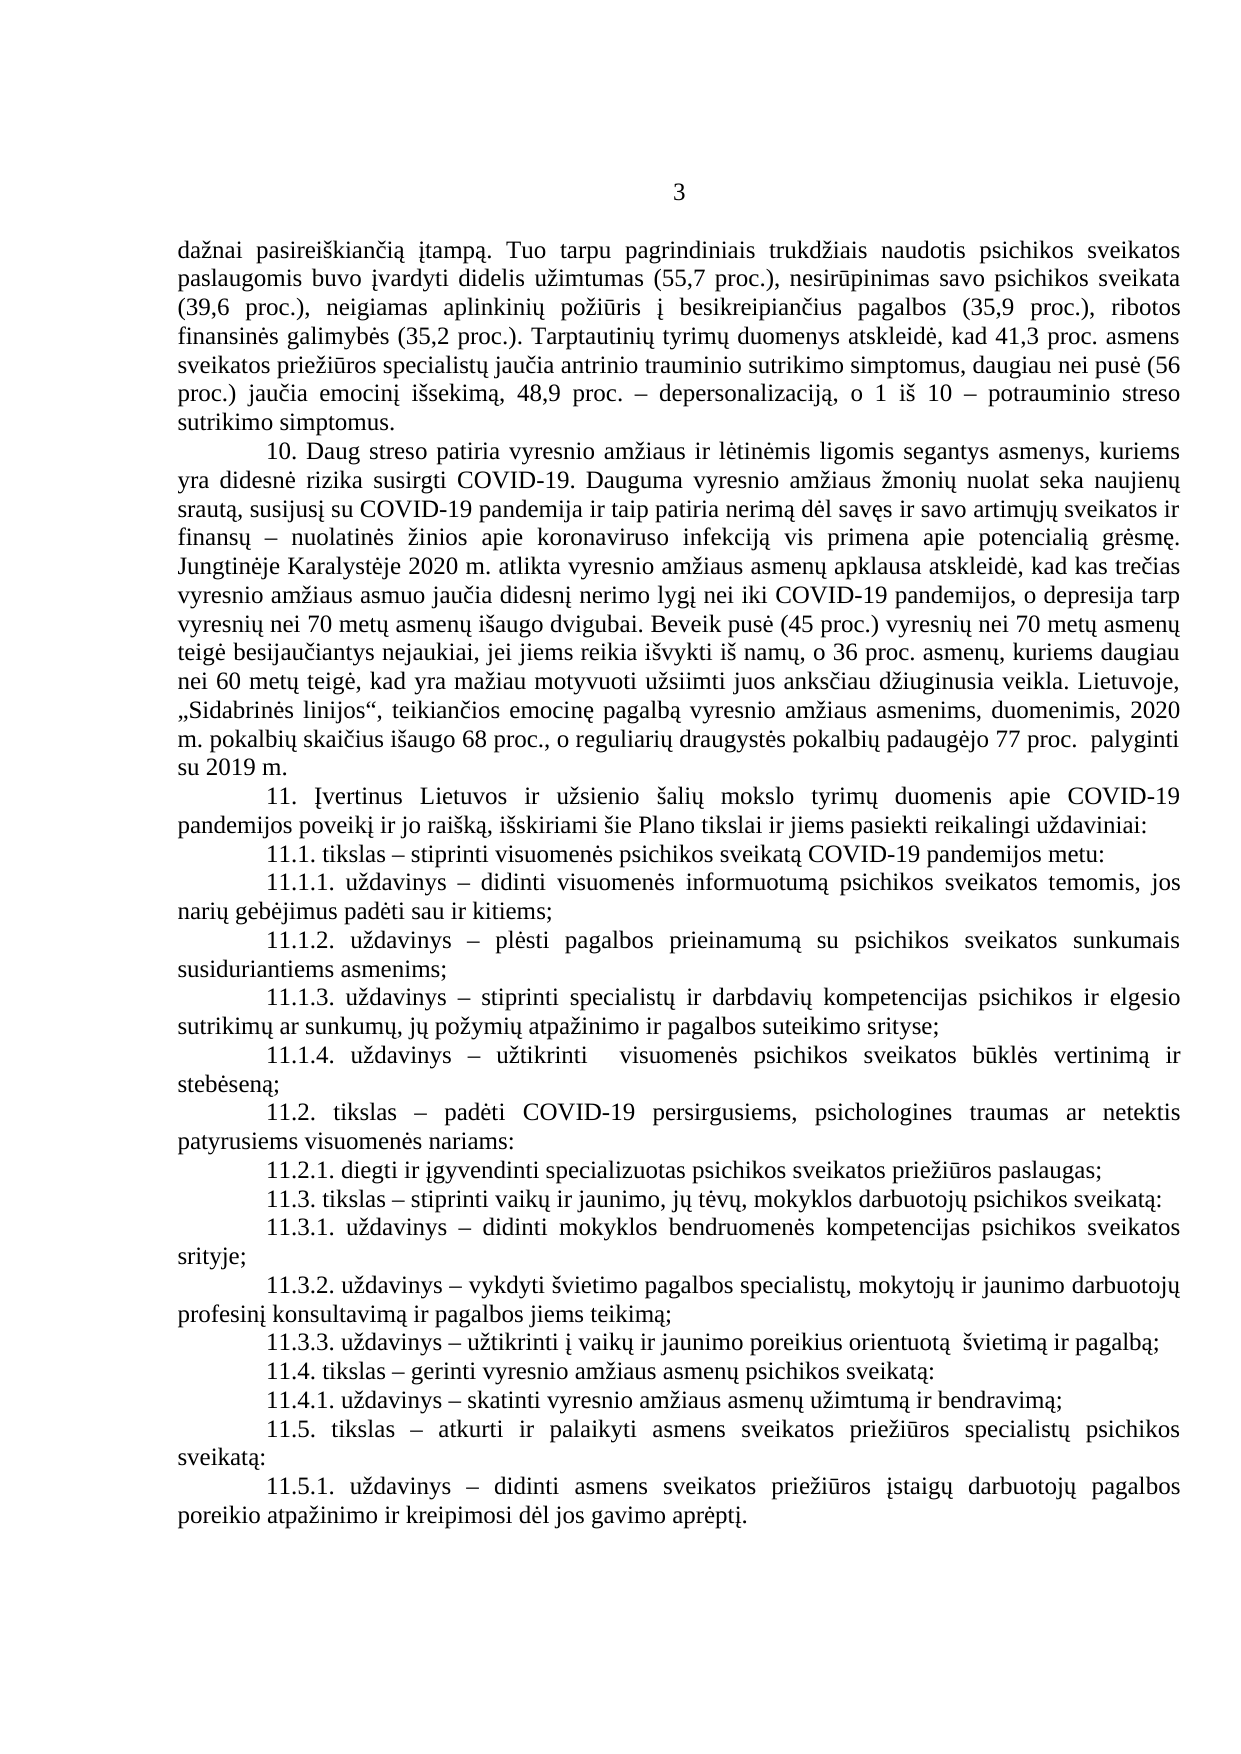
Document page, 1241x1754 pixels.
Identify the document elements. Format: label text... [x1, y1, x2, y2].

text 11.3.3. uždavinys – užtikrinti į vaikų ir jaunimo poreikius orientuotą švietimą ir pagalbą; [177, 1327, 1181, 1356]
text 11.1.1. uždavinys – didinti visuomenės informuotumą psichikos sveikatos temomis, jos narių gebėjimus padėti sau ir kitiems; [177, 867, 1181, 925]
text 11.4. tikslas – gerinti vyresnio amžiaus asmenų psichikos sveikatą: [177, 1356, 1181, 1385]
text 11.2. tikslas – padėti COVID-19 persirgusiems, psichologines traumas ar netektis patyrusiems visuomenės nariams: [177, 1097, 1181, 1155]
text 11.1. tikslas – stiprinti visuomenės psichikos sveikatą COVID-19 pandemijos metu: [177, 839, 1181, 867]
text 11.3. tikslas – stiprinti vaikų ir jaunimo, jų tėvų, mokyklos darbuotojų psichikos sveikatą: [177, 1184, 1181, 1212]
text 11.2.1. diegti ir įgyvendinti specializuotas psichikos sveikatos priežiūros paslaugas; [177, 1155, 1181, 1184]
text dažnai pasireiškiančią įtampą. Tuo tarpu pagrindiniais trukdžiais naudotis psichikos sveikatos paslaugomis buvo įvardyti didelis užimtumas (55,7 proc.), nesirūpinimas savo psichikos sveikata (39,6 proc.), neigiamas aplinkinių požiūris į besikreipiančius pagalbos (35,9 proc.), ribotos finansinės galimybės (35,2 proc.). Tarptautinių tyrimų duomenys atskleidė, kad 41,3 proc. asmens sveikatos priežiūros specialistų jaučia antrinio trauminio sutrikimo simptomus, daugiau nei pusė (56 proc.) jaučia emocinį išsekimą, 48,9 proc. – depersonalizaciją, o 1 iš 10 – potrauminio streso sutrikimo simptomus. [177, 235, 1181, 436]
text 11.5.1. uždavinys – didinti asmens sveikatos priežiūros įstaigų darbuotojų pagalbos poreikio atpažinimo ir kreipimosi dėl jos gavimo aprėptį. [177, 1471, 1181, 1529]
text 11.5. tikslas – atkurti ir palaikyti asmens sveikatos priežiūros specialistų psichikos sveikatą: [177, 1414, 1181, 1471]
text 11.3.2. uždavinys – vykdyti švietimo pagalbos specialistų, mokytojų ir jaunimo darbuotojų profesinį konsultavimą ir pagalbos jiems teikimą; [177, 1270, 1181, 1327]
text 11.1.4. uždavinys – užtikrinti visuomenės psichikos sveikatos būklės vertinimą ir stebėseną; [177, 1040, 1181, 1097]
text 11.4.1. uždavinys – skatinti vyresnio amžiaus asmenų užimtumą ir bendravimą; [177, 1385, 1181, 1414]
text 11. Įvertinus Lietuvos ir užsienio šalių mokslo tyrimų duomenis apie COVID-19 pandemijos poveikį ir jo raišką, išskiriami šie Plano tikslai ir jiems pasiekti reikalingi uždaviniai: [177, 781, 1181, 839]
text 11.3.1. uždavinys – didinti mokyklos bendruomenės kompetencijas psichikos sveikatos srityje; [177, 1212, 1181, 1270]
text 11.1.2. uždavinys – plėsti pagalbos prieinamumą su psichikos sveikatos sunkumais susiduriantiems asmenims; [177, 925, 1181, 982]
text 11.1.3. uždavinys – stiprinti specialistų ir darbdavių kompetencijas psichikos ir elgesio sutrikimų ar sunkumų, jų požymių atpažinimo ir pagalbos suteikimo srityse; [177, 982, 1181, 1040]
text 10. Daug streso patiria vyresnio amžiaus ir lėtinėmis ligomis segantys asmenys, kuriems yra didesnė rizika susirgti COVID-19. Dauguma vyresnio amžiaus žmonių nuolat seka naujienų srautą, susijusį su COVID-19 pandemija ir taip patiria nerimą dėl savęs ir savo artimųjų sveikatos ir finansų – nuolatinės žinios apie koronaviruso infekciją vis primena apie potencialią grėsmę. Jungtinėje Karalystėje 2020 m. atlikta vyresnio amžiaus asmenų apklausa atskleidė, kad kas trečias vyresnio amžiaus asmuo jaučia didesnį nerimo lygį nei iki COVID-19 pandemijos, o depresija tarp vyresnių nei 70 metų asmenų išaugo dvigubai. Beveik pusė (45 proc.) vyresnių nei 70 metų asmenų teigė besijaučiantys nejaukiai, jei jiems reikia išvykti iš namų, o 36 proc. asmenų, kuriems daugiau nei 60 metų teigė, kad yra mažiau motyvuoti užsiimti juos anksčiau džiuginusia veikla. Lietuvoje, „Sidabrinės linijos“, teikiančios emocinę pagalbą vyresnio amžiaus asmenims, duomenimis, 2020 m. pokalbių skaičius išaugo 68 proc., o reguliarių draugystės pokalbių padaugėjo 77 proc. palyginti su 2019 m. [177, 436, 1181, 781]
